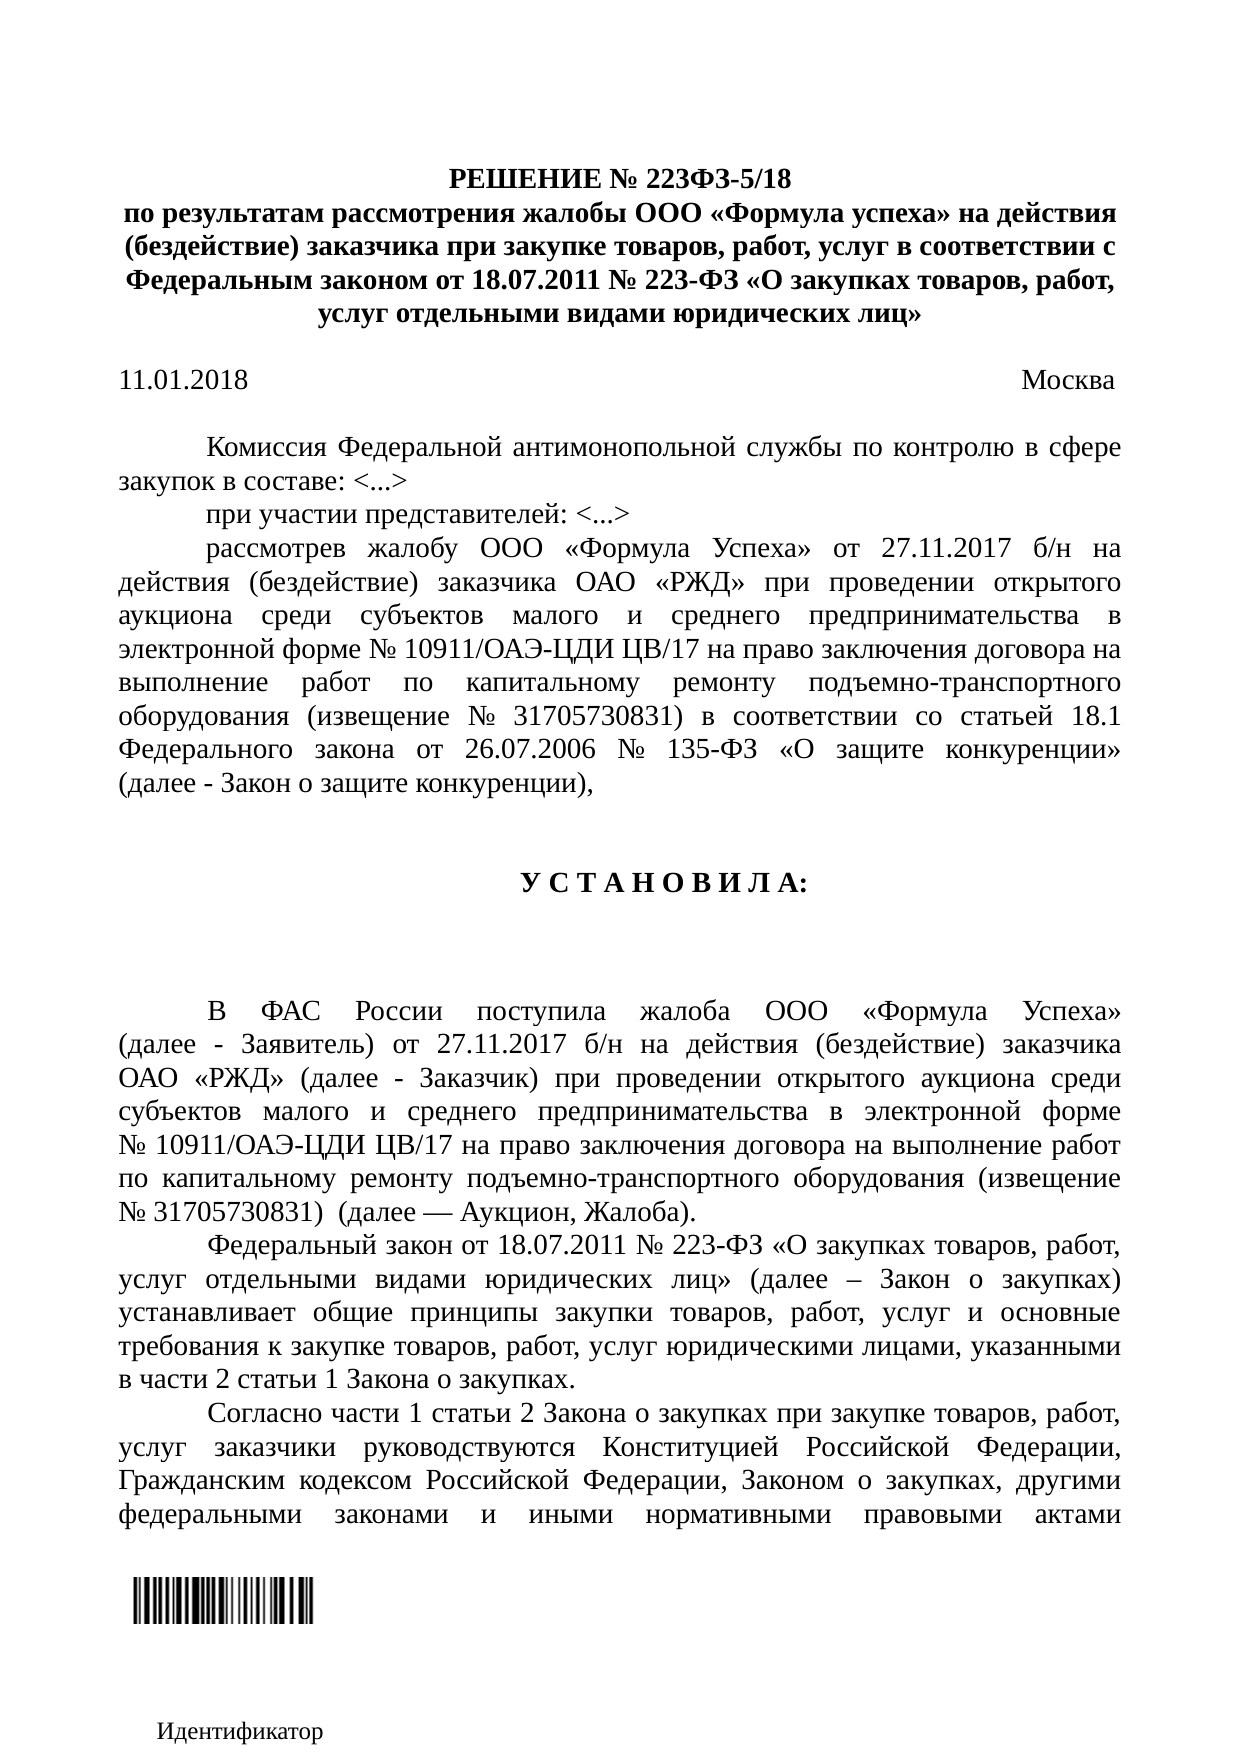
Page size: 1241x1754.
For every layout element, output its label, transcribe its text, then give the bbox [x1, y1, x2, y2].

text Комиссия Федеральной антимонопольной службы по контролю в сфере закупок в составе: <...> [118, 429, 1122, 497]
text РЕШЕНИЕ № 223ФЗ-5/18 [118, 161, 1122, 195]
text по результатам рассмотрения жалобы ООО «Формула успеха» на действия (бездействие) заказчика при закупке товаров, работ, услуг в соответствии с Федеральным законом от 18.07.2011 № 223-ФЗ «О закупках товаров, работ, услуг отдельными видами юридических лиц» [118, 195, 1122, 329]
text при участии представителей: <...> [118, 497, 1122, 530]
text 11.01.2018 Москва [118, 362, 1122, 396]
text В ФАС России поступила жалоба ООО «Формула Успеха» (далее - Заявитель) от 27.11.2017 б/н на действия (бездействие) заказчика ОАО «РЖД» (далее - Заказчик) при проведении открытого аукциона среди субъектов малого и среднего предпринимательства в электронной форме № 10911/ОАЭ-ЦДИ ЦВ/17 на право заключения договора на выполнение работ по капитальному ремонту подъемно-транспортного оборудования (извещение № 31705730831) (далее — Аукцион, Жалоба). [118, 993, 1122, 1227]
text Федеральный закон от 18.07.2011 № 223-ФЗ «О закупках товаров, работ, услуг отдельными видами юридических лиц» (далее – Закон о закупках) устанавливает общие принципы закупки товаров, работ, услуг и основные требования к закупке товаров, работ, услуг юридическими лицами, указанными в части 2 статьи 1 Закона о закупках. [118, 1227, 1122, 1395]
text У С Т А Н О В И Л А: [118, 866, 1122, 899]
text Согласно части 1 статьи 2 Закона о закупках при закупке товаров, работ, услуг заказчики руководствуются Конституцией Российской Федерации, Гражданским кодексом Российской Федерации, Законом о закупках, другими федеральными законами и иными нормативными правовыми актами [118, 1395, 1122, 1529]
text рассмотрев жалобу ООО «Формула Успеха» от 27.11.2017 б/н на действия (бездействие) заказчика ОАО «РЖД» при проведении открытого аукциона среди субъектов малого и среднего предпринимательства в электронной форме № 10911/ОАЭ-ЦДИ ЦВ/17 на право заключения договора на выполнение работ по капитальному ремонту подъемно-транспортного оборудования (извещение № 31705730831) в соответствии со статьей 18.1 Федерального закона от 26.07.2006 № 135-ФЗ «О защите конкуренции» (далее - Закон о защите конкуренции), [118, 530, 1122, 798]
picture [118, 1577, 331, 1624]
